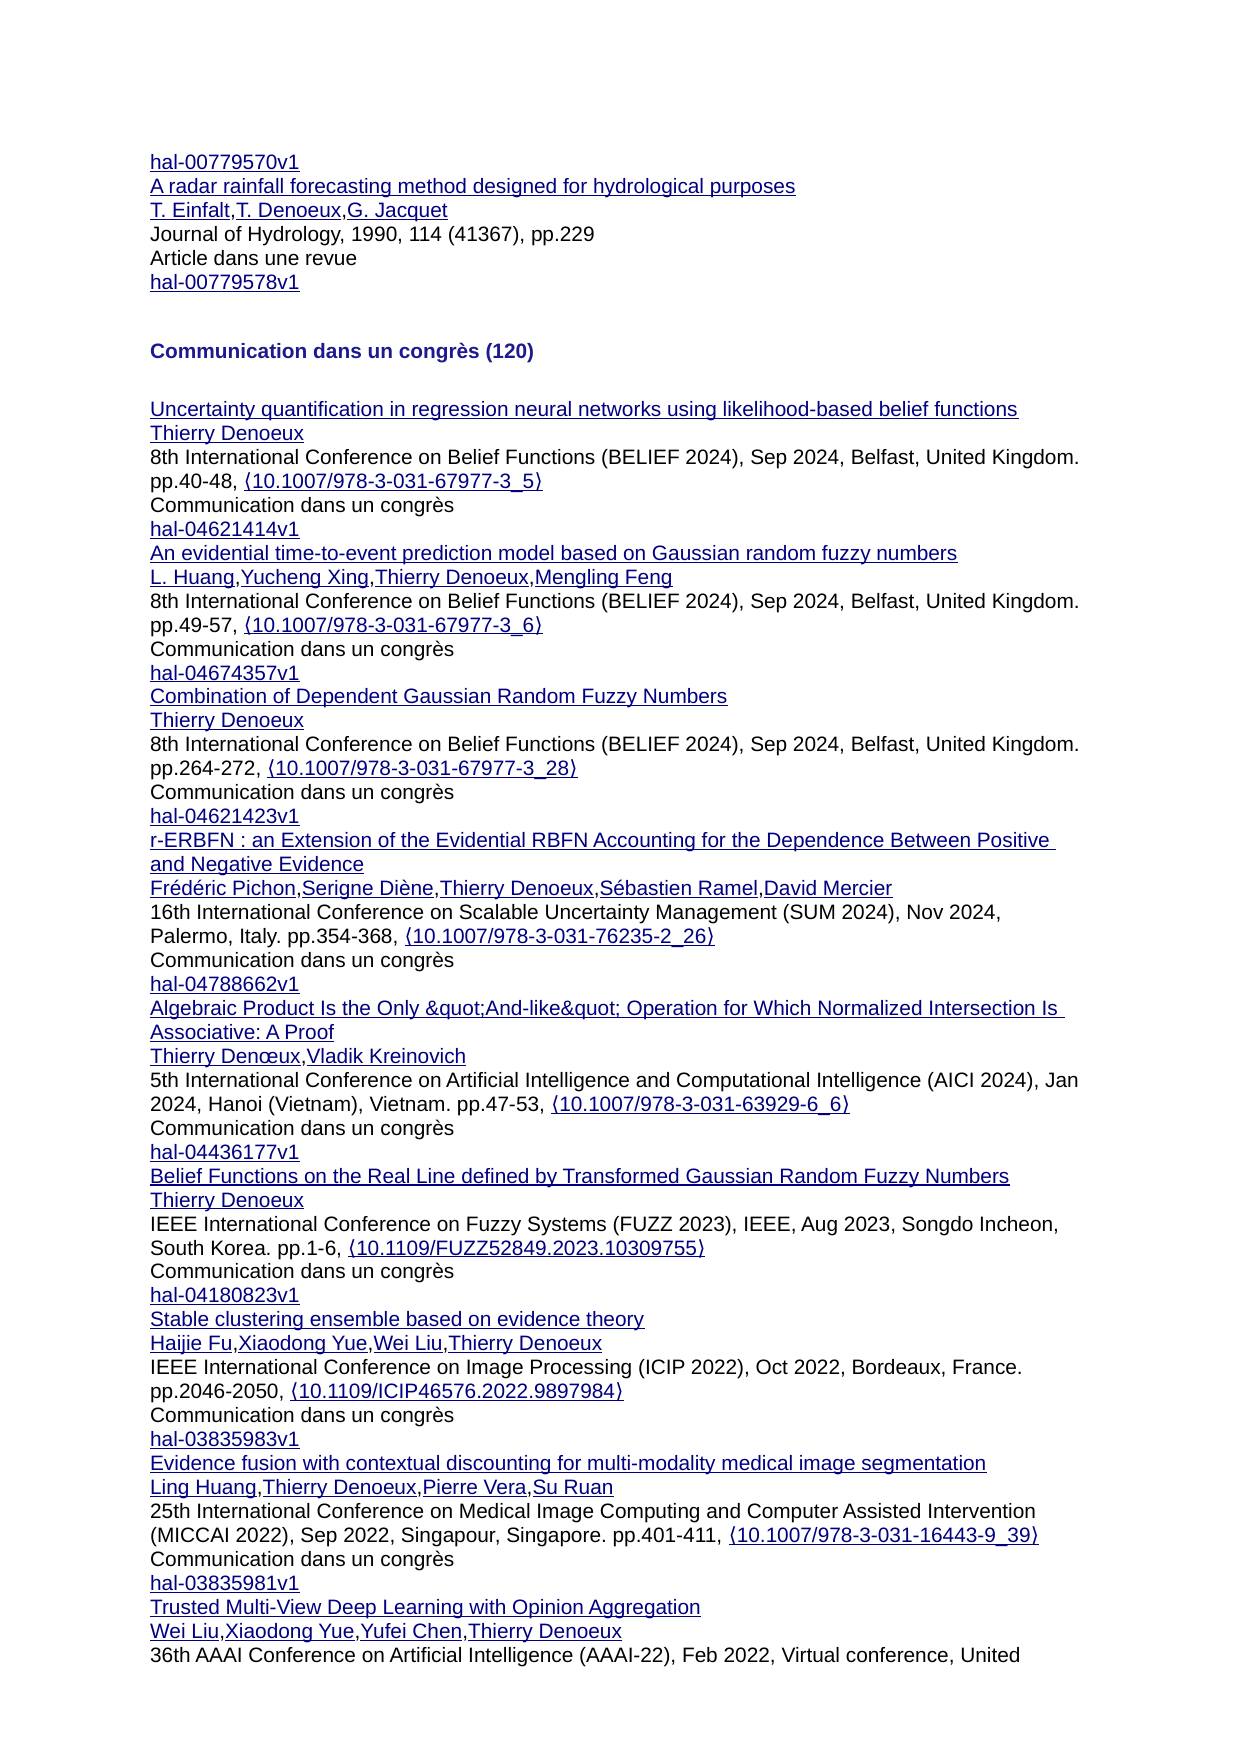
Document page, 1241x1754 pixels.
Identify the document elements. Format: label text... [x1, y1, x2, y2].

table_header Uncertainty quantification in regression neural networks using likelihood-based belief functions Thierry Denoeux 8th International Conference on Belief Functions (BELIEF 2024), Sep 2024, Belfast, United Kingdom. pp.40-48, ⟨10.1007/978-3-031-67977-3_5⟩ Communication dans un congrès hal-04621414v1 [150, 397, 1090, 541]
subtitle Communication dans un congrès (120) [150, 338, 1090, 362]
table_cell An evidential time-to-event prediction model based on Gaussian random fuzzy numbers L. Huang,Yucheng Xing,Thierry Denoeux,Mengling Feng 8th International Conference on Belief Functions (BELIEF 2024), Sep 2024, Belfast, United Kingdom. pp.49-57, ⟨10.1007/978-3-031-67977-3_6⟩ Communication dans un congrès hal-04674357v1 [150, 541, 1090, 684]
table_cell Trusted Multi-View Deep Learning with Opinion Aggregation Wei Liu,Xiaodong Yue,Yufei Chen,Thierry Denoeux 36th AAAI Conference on Artificial Intelligence (AAAI-22), Feb 2022, Virtual conference, United [150, 1595, 1090, 1667]
table_cell A radar rainfall forecasting method designed for hydrological purposes T. Einfalt,T. Denoeux,G. Jacquet Journal of Hydrology, 1990, 114 (41367), pp.229 Article dans une revue hal-00779578v1 [150, 174, 1090, 294]
table_cell hal-00779570v1 [150, 150, 1090, 174]
table_cell Combination of Dependent Gaussian Random Fuzzy Numbers Thierry Denoeux 8th International Conference on Belief Functions (BELIEF 2024), Sep 2024, Belfast, United Kingdom. pp.264-272, ⟨10.1007/978-3-031-67977-3_28⟩ Communication dans un congrès hal-04621423v1 [150, 684, 1090, 828]
table_cell Algebraic Product Is the Only &quot;And-like&quot; Operation for Which Normalized Intersection Is Associative: A Proof Thierry Denœux,Vladik Kreinovich 5th International Conference on Artificial Intelligence and Computational Intelligence (AICI 2024), Jan 2024, Hanoi (Vietnam), Vietnam. pp.47-53, ⟨10.1007/978-3-031-63929-6_6⟩ Communication dans un congrès hal-04436177v1 [150, 996, 1090, 1163]
table_cell Stable clustering ensemble based on evidence theory Haijie Fu,Xiaodong Yue,Wei Liu,Thierry Denoeux IEEE International Conference on Image Processing (ICIP 2022), Oct 2022, Bordeaux, France. pp.2046-2050, ⟨10.1109/ICIP46576.2022.9897984⟩ Communication dans un congrès hal-03835983v1 [150, 1307, 1090, 1451]
table_cell Evidence fusion with contextual discounting for multi-modality medical image segmentation Ling Huang,Thierry Denoeux,Pierre Vera,Su Ruan 25th International Conference on Medical Image Computing and Computer Assisted Intervention (MICCAI 2022), Sep 2022, Singapour, Singapore. pp.401-411, ⟨10.1007/978-3-031-16443-9_39⟩ Communication dans un congrès hal-03835981v1 [150, 1451, 1090, 1595]
table_cell r-ERBFN : an Extension of the Evidential RBFN Accounting for the Dependence Between Positive and Negative Evidence Frédéric Pichon,Serigne Diène,Thierry Denoeux,Sébastien Ramel,David Mercier 16th International Conference on Scalable Uncertainty Management (SUM 2024), Nov 2024, Palermo, Italy. pp.354-368, ⟨10.1007/978-3-031-76235-2_26⟩ Communication dans un congrès hal-04788662v1 [150, 828, 1090, 996]
table_cell Belief Functions on the Real Line defined by Transformed Gaussian Random Fuzzy Numbers Thierry Denoeux IEEE International Conference on Fuzzy Systems (FUZZ 2023), IEEE, Aug 2023, Songdo Incheon, South Korea. pp.1-6, ⟨10.1109/FUZZ52849.2023.10309755⟩ Communication dans un congrès hal-04180823v1 [150, 1164, 1090, 1307]
